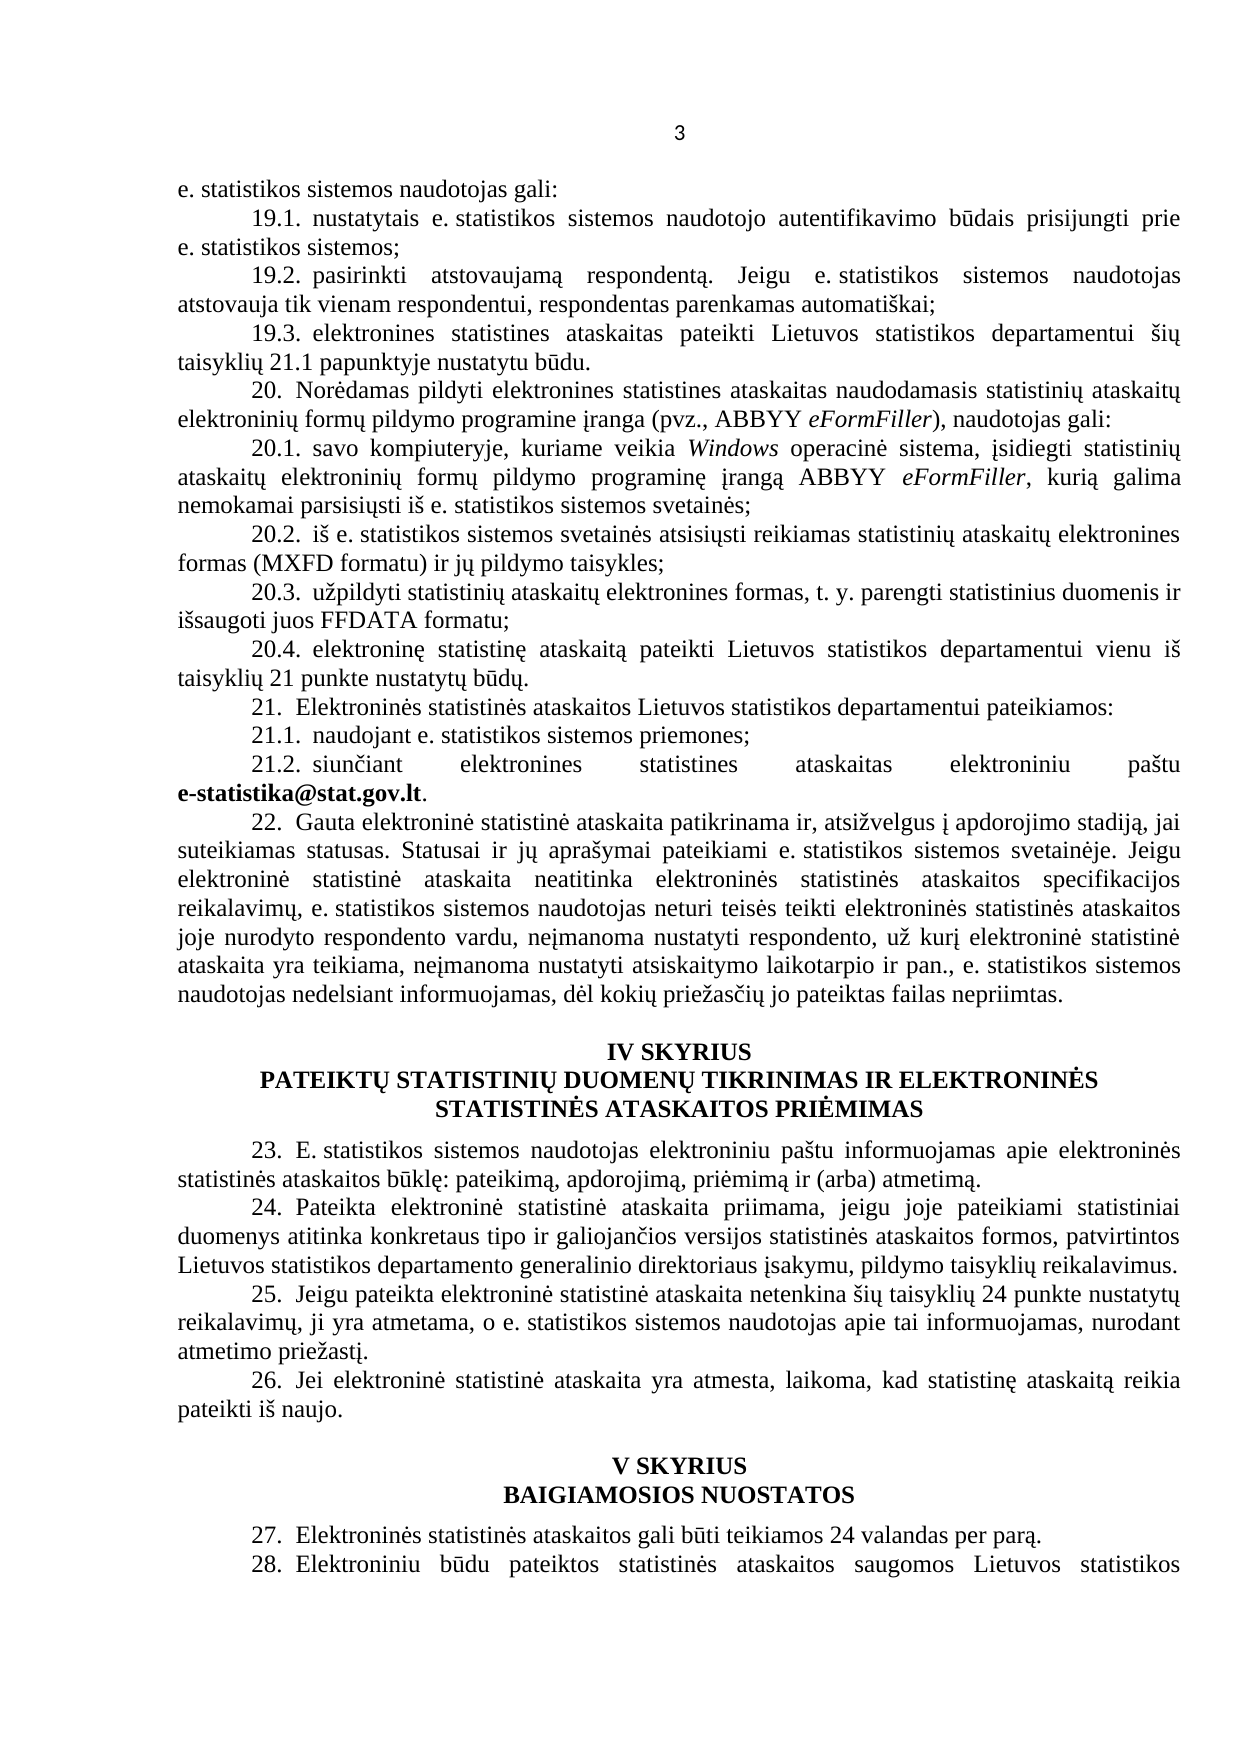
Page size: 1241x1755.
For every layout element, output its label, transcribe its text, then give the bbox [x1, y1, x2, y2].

text 19.2. pasirinkti atstovaujamą respondentą. Jeigu e. statistikos sistemos naudotojas atstovauja tik vienam respondentui, respondentas parenkamas automatiškai; [177, 260, 1181, 318]
text 23. E. statistikos sistemos naudotojas elektroniniu paštu informuojamas apie elektroninės statistinės ataskaitos būklę: pateikimą, apdorojimą, priėmimą ir (arba) atmetimą. [177, 1135, 1181, 1192]
text IV SKYRIUS [177, 1037, 1181, 1065]
text 26. Jei elektroninė statistinė ataskaita yra atmesta, laikoma, kad statistinę ataskaitą reikia pateikti iš naujo. [177, 1365, 1181, 1422]
text 22. Gauta elektroninė statistinė ataskaita patikrinama ir, atsižvelgus į apdorojimo stadiją, jai suteikiamas statusas. Statusai ir jų aprašymai pateikiami e. statistikos sistemos svetainėje. Jeigu elektroninė statistinė ataskaita neatitinka elektroninės statistinės ataskaitos specifikacijos reikalavimų, e. statistikos sistemos naudotojas neturi teisės teikti elektroninės statistinės ataskaitos joje nurodyto respondento vardu, neįmanoma nustatyti respondento, už kurį elektroninė statistinė ataskaita yra teikiama, neįmanoma nustatyti atsiskaitymo laikotarpio ir pan., e. statistikos sistemos naudotojas nedelsiant informuojamas, dėl kokių priežasčių jo pateiktas failas nepriimtas. [177, 807, 1181, 1008]
text 20.1. savo kompiuteryje, kuriame veikia Windows operacinė sistema, įsidiegti statistinių ataskaitų elektroninių formų pildymo programinę įrangą ABBYY eFormFiller, kurią galima nemokamai parsisiųsti iš e. statistikos sistemos svetainės; [177, 433, 1181, 519]
text 19.1. nustatytais e. statistikos sistemos naudotojo autentifikavimo būdais prisijungti prie e. statistikos sistemos; [177, 203, 1181, 260]
text 21.2. siunčiant elektronines statistines ataskaitas elektroniniu paštu e‑statistika@stat.gov.lt. [177, 749, 1181, 807]
text 24. Pateikta elektroninė statistinė ataskaita priimama, jeigu joje pateikiami statistiniai duomenys atitinka konkretaus tipo ir galiojančios versijos statistinės ataskaitos formos, patvirtintos Lietuvos statistikos departamento generalinio direktoriaus įsakymu, pildymo taisyklių reikalavimus. [177, 1192, 1181, 1279]
text e. statistikos sistemos naudotojas gali: [177, 174, 1181, 203]
text pateiktų statistinių duomenų tikrinimas ir elektroninės statistinės ataskaitos priėmimas [177, 1065, 1181, 1123]
text V SKYRIUS [177, 1451, 1181, 1480]
text 28. Elektroniniu būdu pateiktos statistinės ataskaitos saugomos Lietuvos statistikos [177, 1549, 1181, 1578]
text 27. Elektroninės statistinės ataskaitos gali būti teikiamos 24 valandas per parą. [177, 1521, 1181, 1549]
text 21. Elektroninės statistinės ataskaitos Lietuvos statistikos departamentui pateikiamos: [177, 692, 1181, 720]
text 19.3. elektronines statistines ataskaitas pateikti Lietuvos statistikos departamentui šių taisyklių 21.1 papunktyje nustatytu būdu. [177, 318, 1181, 375]
text 25. Jeigu pateikta elektroninė statistinė ataskaita netenkina šių taisyklių 24 punkte nustatytų reikalavimų, ji yra atmetama, o e. statistikos sistemos naudotojas apie tai informuojamas, nurodant atmetimo priežastį. [177, 1279, 1181, 1365]
text 21.1. naudojant e. statistikos sistemos priemones; [177, 720, 1181, 749]
text baigiamosios nuostatos [177, 1480, 1181, 1509]
text 20.3. užpildyti statistinių ataskaitų elektronines formas, t. y. parengti statistinius duomenis ir išsaugoti juos FFDATA formatu; [177, 577, 1181, 634]
text 20.4. elektroninę statistinę ataskaitą pateikti Lietuvos statistikos departamentui vienu iš taisyklių 21 punkte nustatytų būdų. [177, 634, 1181, 692]
text 20. Norėdamas pildyti elektronines statistines ataskaitas naudodamasis statistinių ataskaitų elektroninių formų pildymo programine įranga (pvz., ABBYY eFormFiller), naudotojas gali: [177, 375, 1181, 433]
text 20.2. iš e. statistikos sistemos svetainės atsisiųsti reikiamas statistinių ataskaitų elektronines formas (MXFD formatu) ir jų pildymo taisykles; [177, 519, 1181, 577]
